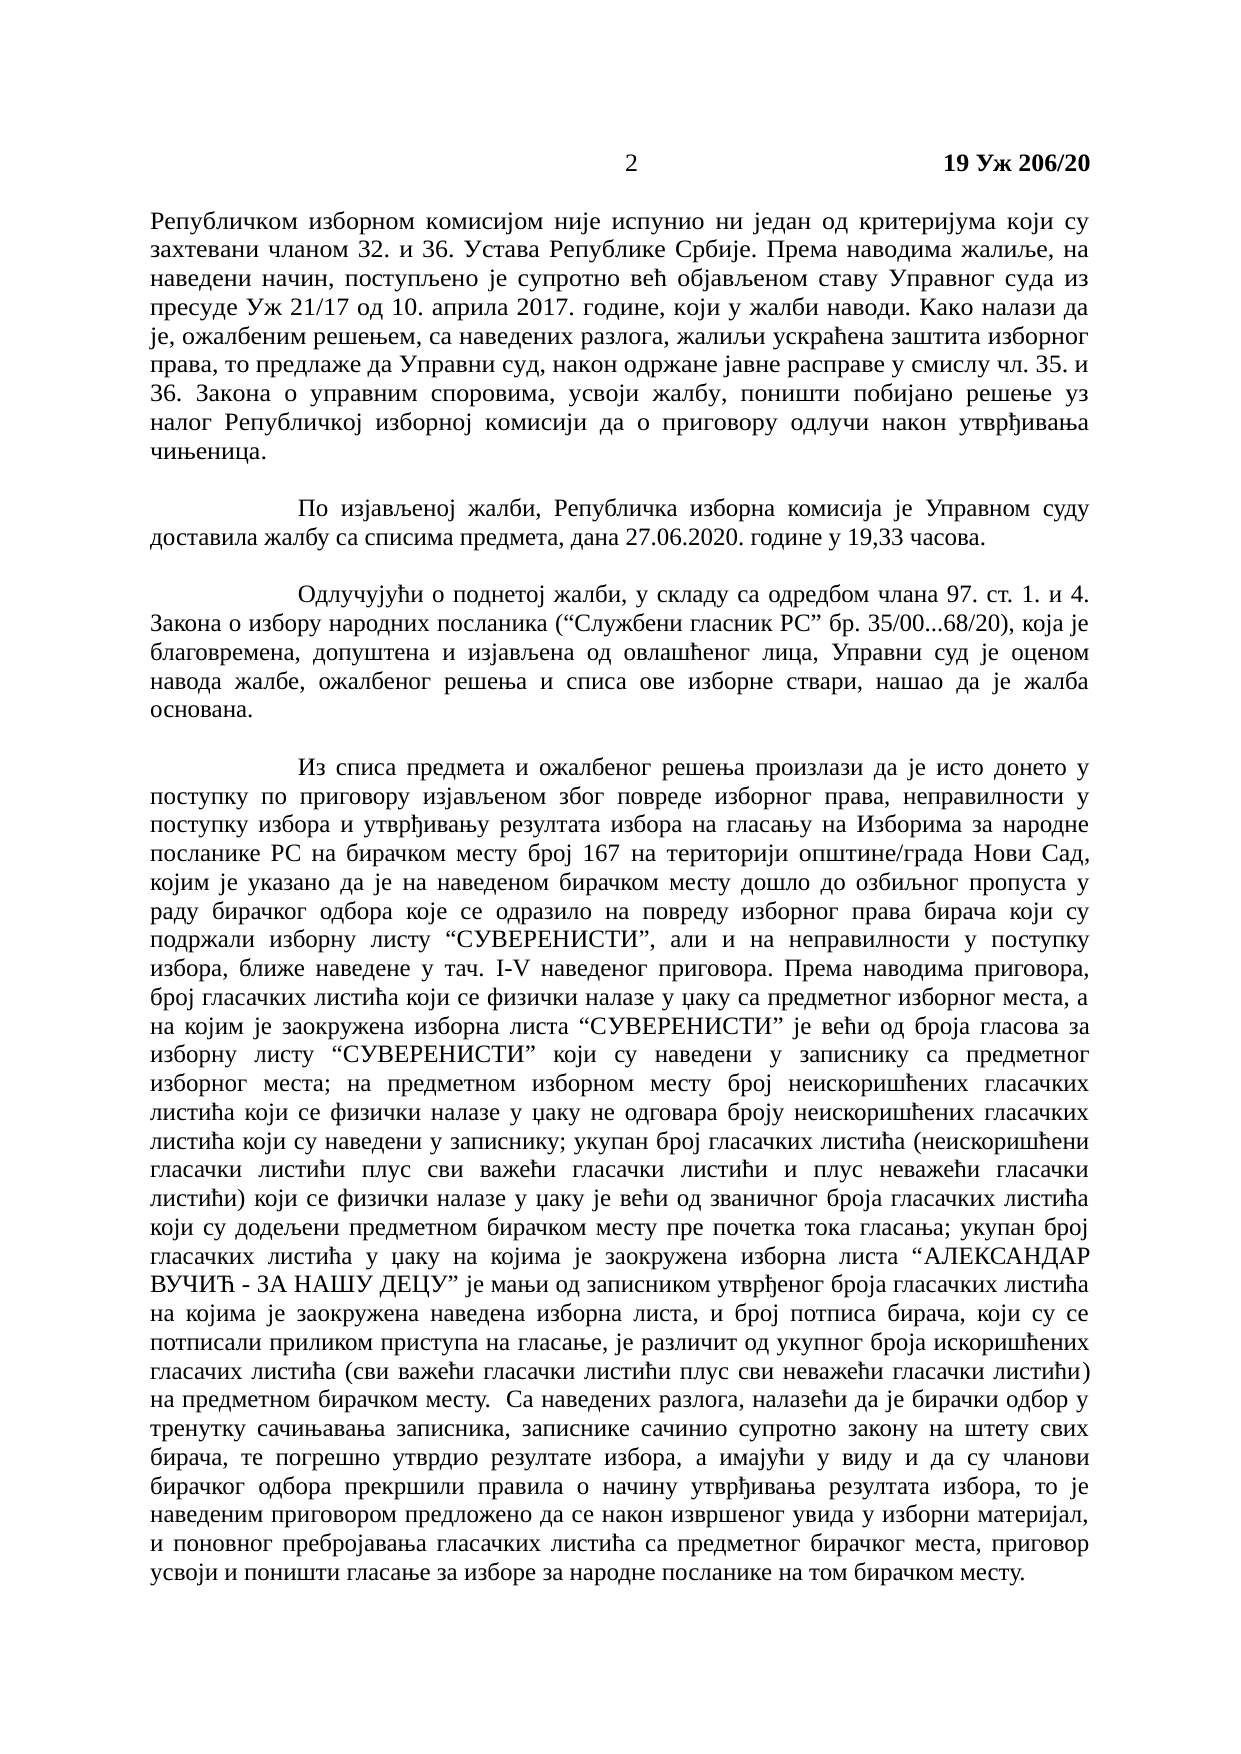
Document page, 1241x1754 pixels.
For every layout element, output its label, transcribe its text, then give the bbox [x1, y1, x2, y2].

text По изјављеној жалби, Републичка изборна комисија је Управном суду доставила жалбу са списима предмета, дана 27.06.2020. године у 19,33 часова. [150, 493, 1090, 551]
text Из списа предмета и ожалбеног решења произлази да је исто донето у поступку по приговору изјављеном због повреде изборног права, неправилности у поступку избора и утврђивању резултата избора на гласању на Изборима за народне посланике РС на бирачком месту број 167 на територији општине/града Нови Сад, којим је указано да је на наведеном бирачком месту дошло до озбиљног пропуста у раду бирачког одбора које се одразило на повреду изборног права бирача који су подржали изборну листу “СУВЕРЕНИСТИ”, али и на неправилности у поступку избора, ближе наведене у тач. I-V наведеног приговора. Према наводима приговора, број гласачких листића који се физички налазе у џаку са предметног изборног места, а на којим је заокружена изборна листа “СУВЕРЕНИСТИ” је већи од броја гласова за изборну листу “СУВЕРЕНИСТИ” који су наведени у записнику са предметног изборног места; на предметном изборном месту број неискоришћених гласачких листића који се физички налазе у џаку не одговара броју неискоришћених гласачких листића који су наведени у записнику; укупан број гласачких листића (неискоришћени гласачки листићи плус сви важећи гласачки листићи и плус неважећи гласачки листићи) који се физички налазе у џаку је већи од званичног броја гласачких листића који су додељени предметном бирачком месту пре почетка тока гласања; укупан број гласачких листића у џаку на којима је заокружена изборна листа “АЛЕКСАНДАР ВУЧИЋ - ЗА НАШУ ДЕЦУ” је мањи од записником утврђеног броја гласачких листића на којима је заокружена наведена изборна листа, и број потписа бирача, који су се потписали приликом приступа на гласање, је различит од укупног броја искоришћених гласачих листића (сви важећи гласачки листићи плус сви неважећи гласачки листићи) на предметном бирачком месту. Са наведених разлога, налазећи да је бирачки одбор у тренутку сачињавања записника, записнике сачинио супротно закону на штету свих бирача, те погрешно утврдио резултате избора, а имајући у виду и да су чланови бирачког одбора прекршили правила о начину утврђивања резултата избора, то је наведеним приговором предложено да се након извршеног увида у изборни материјал, и поновног пребројавања гласачких листића са предметног бирачког места, приговор усвоји и поништи гласање за изборе за народне посланике на том бирачком месту. [150, 752, 1090, 1586]
text Одлучујући о поднетој жалби, у складу са одредбом члана 97. ст. 1. и 4. Закона о избору народних посланика (“Службени гласник РС” бр. 35/00...68/20), која је благовремена, допуштена и изјављена од овлашћеног лица, Управни суд је оценом навода жалбе, ожалбеног решења и списа ове изборне ствари, нашао да је жалба основана. [150, 579, 1090, 723]
text Републичком изборном комисијом није испунио ни један од критеријума који су захтевани чланом 32. и 36. Устава Републике Србије. Према наводима жалиље, на наведени начин, поступљено је супротно већ објављеном ставу Управног суда из пресуде Уж 21/17 од 10. априла 2017. године, који у жалби наводи. Како налази да је, ожалбеним решењем, са наведених разлога, жалиљи ускраћена заштита изборног права, то предлаже да Управни суд, након одржане јавне расправе у смислу чл. 35. и 36. Закона о управним споровима, усвоји жалбу, поништи побијано решење уз налог Републичкој изборној комисији да о приговору одлучи након утврђивања чињеница. [150, 206, 1090, 464]
